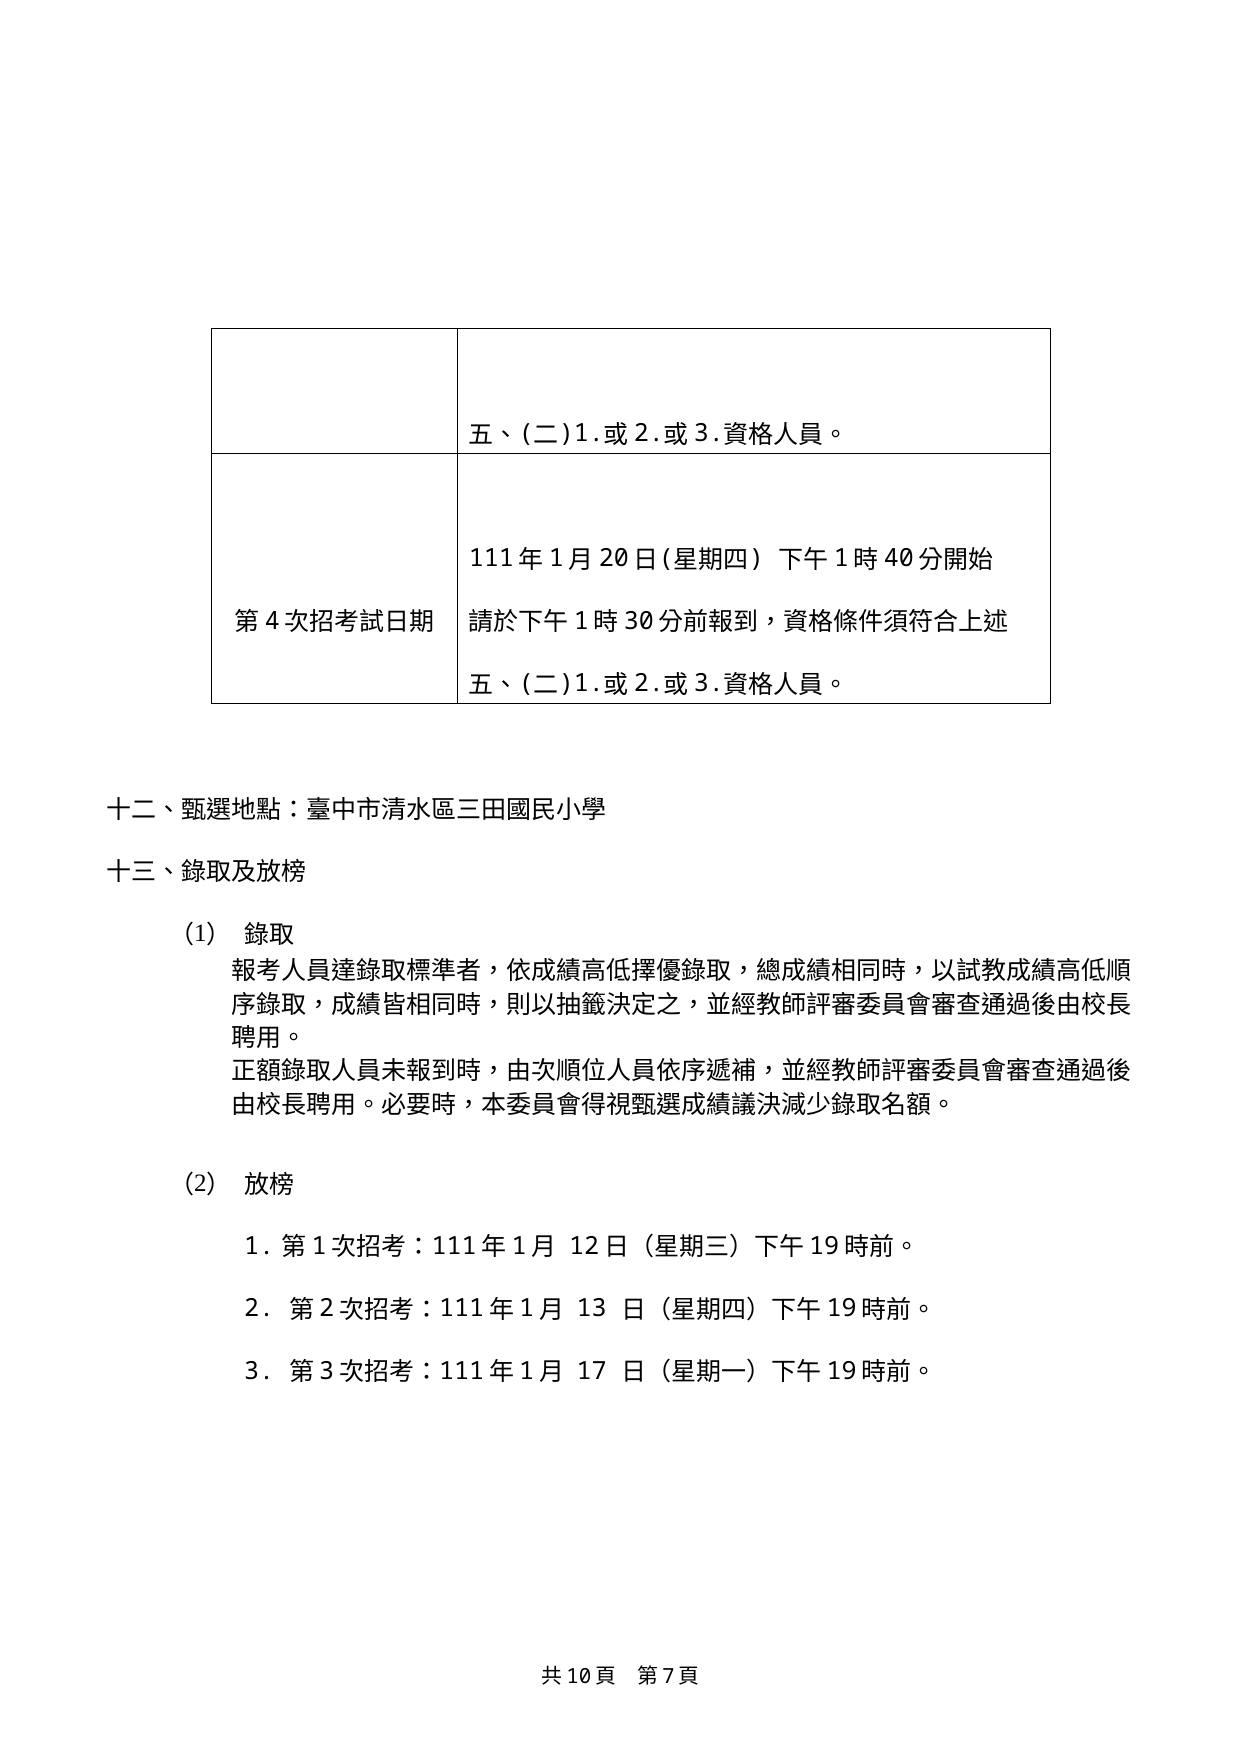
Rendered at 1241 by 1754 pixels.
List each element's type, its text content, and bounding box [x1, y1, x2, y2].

list 錄取 [169, 891, 1134, 953]
text 3. 第3次招考：111年1月 17 日（星期一）下午19時前。 [244, 1328, 1134, 1391]
text 正額錄取人員未報到時，由次順位人員依序遞補，並經教師評審委員會審查通過後由校長聘用。必要時，本委員會得視甄選成績議決減少錄取名額。 [231, 1053, 1134, 1120]
table_cell 111年1月20日(星期四) 下午1時40分開始 請於下午1時30分前報到，資格條件須符合上述五、(二)1.或2.或3.資格人員。 [458, 454, 1050, 703]
table_cell [212, 329, 457, 453]
text 報考人員達錄取標準者，依成績高低擇優錄取，總成績相同時，以試教成績高低順序錄取，成績皆相同時，則以抽籤決定之，並經教師評審委員會審查通過後由校長聘用。 [231, 953, 1134, 1053]
table_cell 五、(二)1.或2.或3.資格人員。 [458, 329, 1050, 453]
text 2. 第2次招考：111年1月 13 日（星期四）下午19時前。 [244, 1266, 1134, 1328]
list 第1次招考：111年1月 12日（星期三）下午19時前。 [244, 1203, 1134, 1266]
text 十三、錄取及放榜 [106, 828, 1134, 891]
table_cell 第4次招考試日期 [212, 454, 457, 703]
text 十二、甄選地點：臺中市清水區三田國民小學 [106, 766, 1134, 828]
list 放榜 [169, 1141, 1134, 1203]
